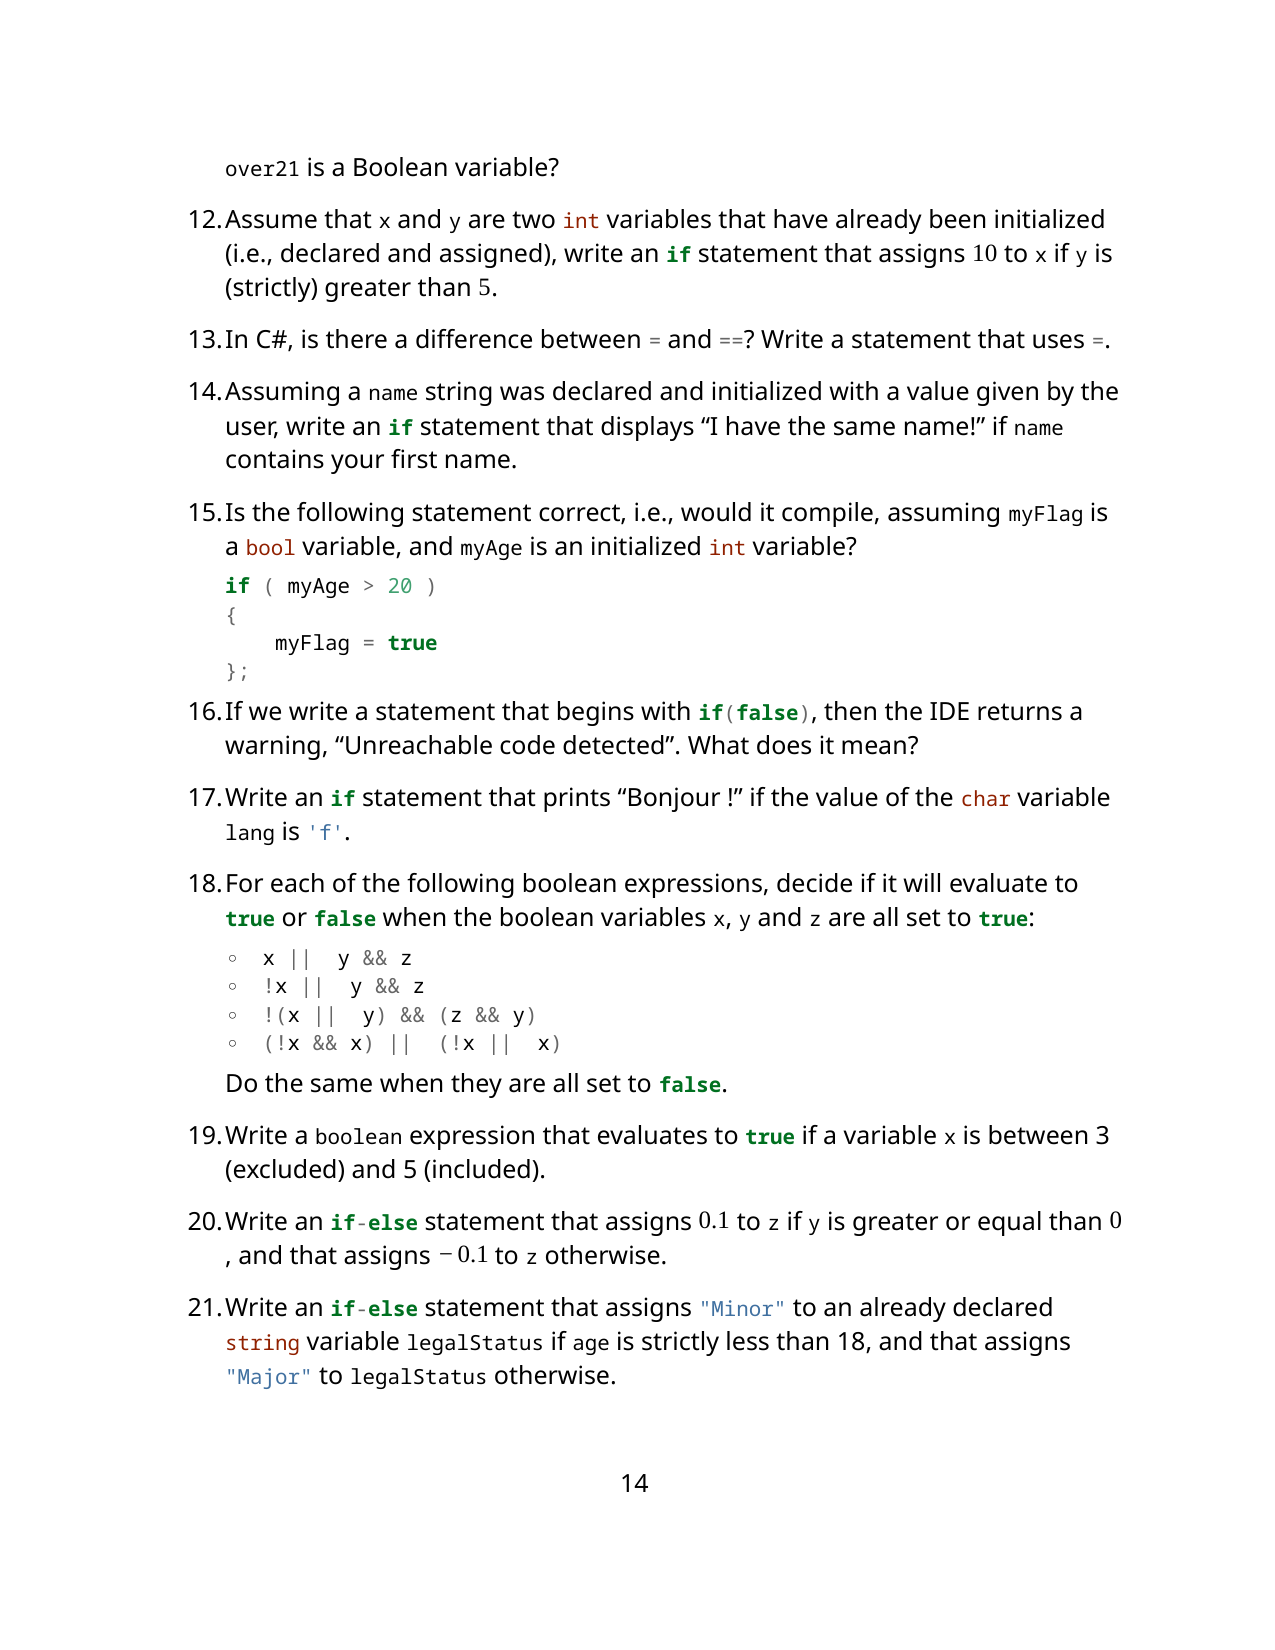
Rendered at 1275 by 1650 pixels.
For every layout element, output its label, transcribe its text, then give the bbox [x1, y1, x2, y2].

list For each of the following boolean expressions, decide if it will evaluate to true or false when the boolean variables x, y and z are all set to true: [187, 866, 1125, 934]
list myFlag = true [187, 628, 1125, 657]
list Write an if statement that prints “Bonjour !” if the value of the char variable lang is 'f'. [187, 780, 1125, 848]
list Is the following statement correct, i.e., would it compile, assuming myFlag is a bool variable, and myAge is an initialized int variable? [187, 494, 1125, 562]
list If we write a statement that begins with if(false), then the IDE returns a warning, “Unreachable code detected”. What does it mean? [187, 694, 1125, 762]
list (!x && x) || (!x || x) [225, 1028, 1125, 1057]
list In C#, is there a difference between = and ==? Write a statement that uses =. [187, 322, 1125, 356]
list !(x || y) && (z && y) [225, 1000, 1125, 1028]
list Assuming a name string was declared and initialized with a value given by the user, write an if statement that displays “I have the same name!” if name contains your first name. [187, 374, 1125, 476]
list over21 is a Boolean variable? [187, 150, 1125, 184]
list if ( myAge > 20 ) [187, 571, 1125, 600]
list Assume that x and y are two int variables that have already been initialized (i.e., declared and assigned), write an if statement that assigns to x if y is (strictly) greater than . [187, 202, 1125, 304]
list { [187, 600, 1125, 628]
list Do the same when they are all set to false. [187, 1066, 1125, 1100]
list Write a boolean expression that evaluates to true if a variable x is between 3 (excluded) and 5 (included). [187, 1118, 1125, 1186]
list Write an if-else statement that assigns "Minor" to an already declared string variable legalStatus if age is strictly less than 18, and that assigns "Major" to legalStatus otherwise. [187, 1290, 1125, 1392]
list !x || y && z [225, 972, 1125, 1000]
list Write an if-else statement that assigns to z if y is greater or equal than , and that assigns to z otherwise. [187, 1204, 1125, 1272]
list }; [187, 657, 1125, 685]
list x || y && z [225, 943, 1125, 972]
